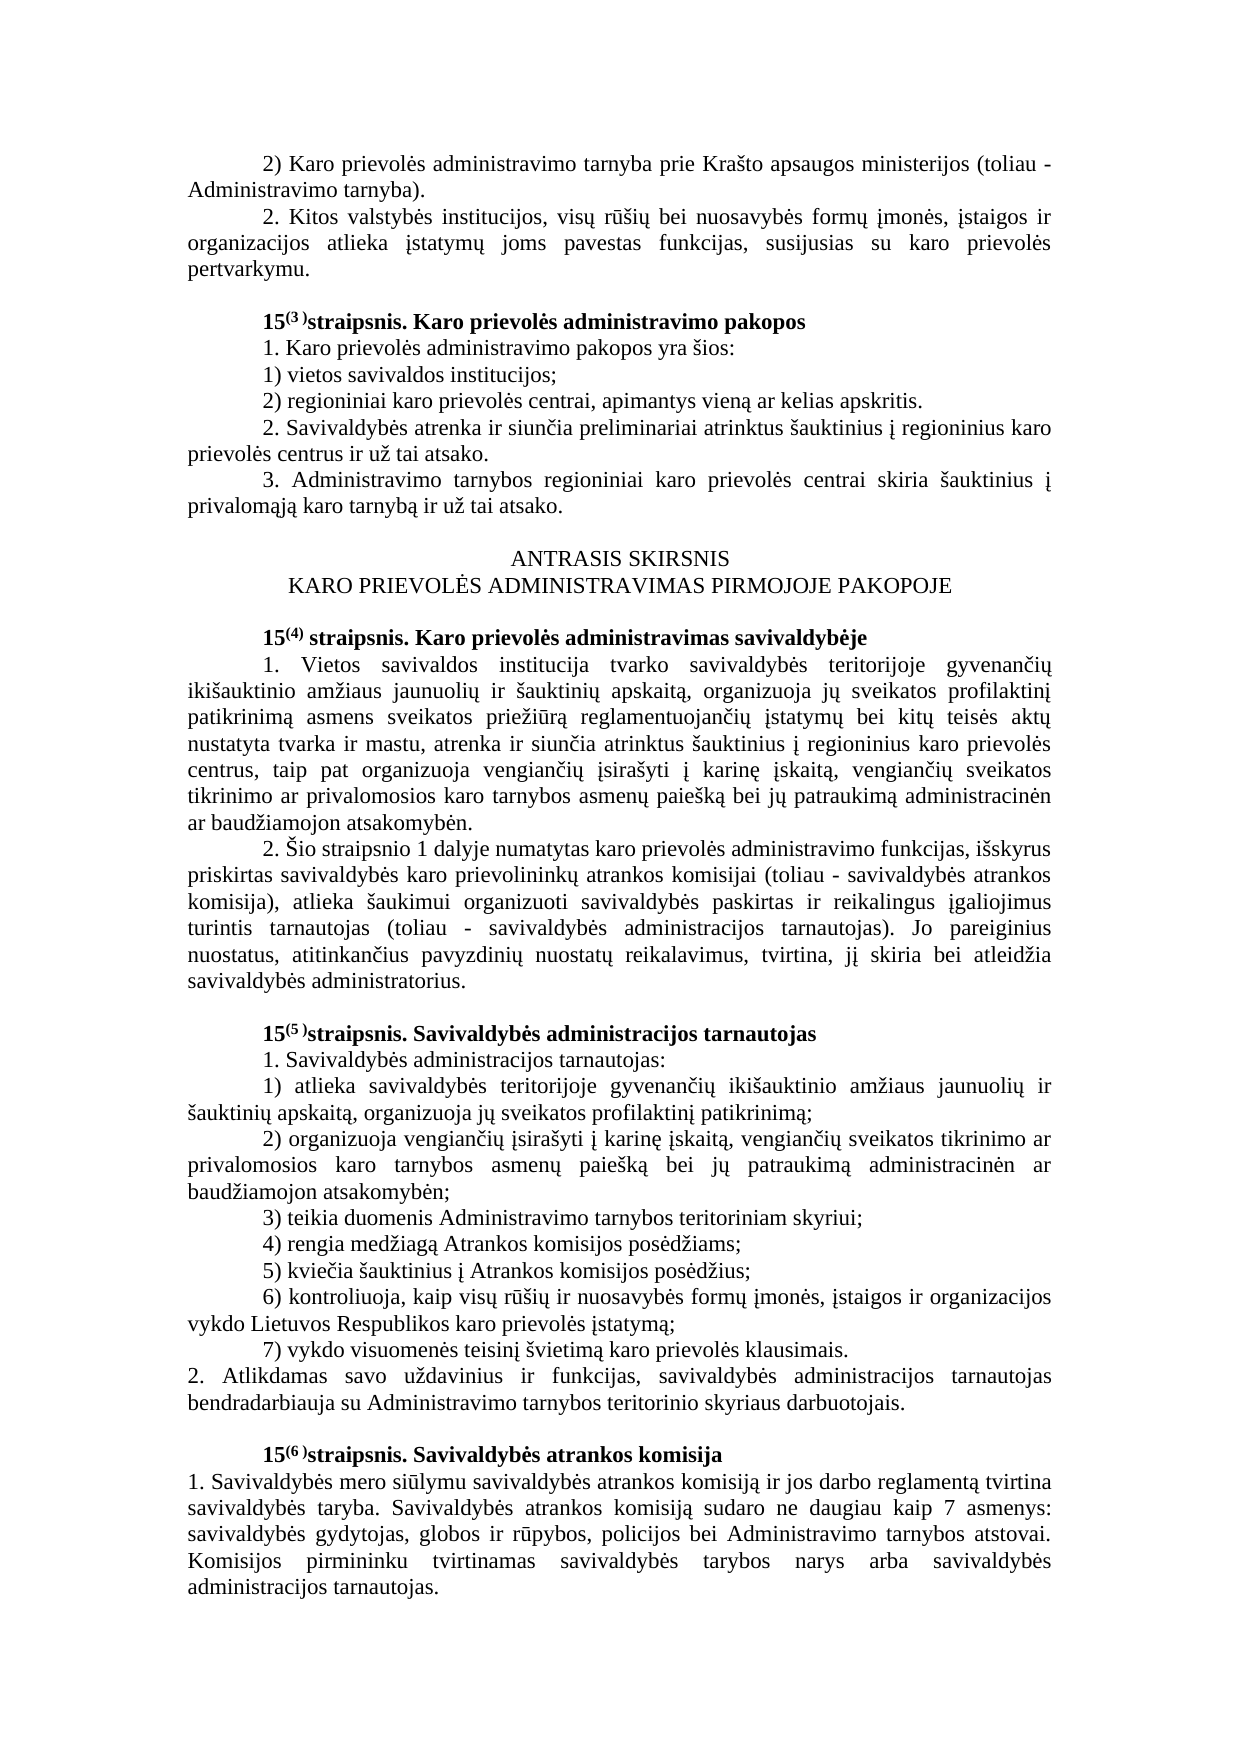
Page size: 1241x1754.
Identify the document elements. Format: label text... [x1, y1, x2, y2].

text 2. Savivaldybės atrenka ir siunčia preliminariai atrinktus šauktinius į regioninius karo prievolės centrus ir už tai atsako. [187, 413, 1053, 466]
subtitle KARO PRIEVOLĖS ADMINISTRAVIMAS PIRMOJOJE PAKOPOJE [187, 572, 1053, 598]
text 2) Karo prievolės administravimo tarnyba prie Krašto apsaugos ministerijos (toliau - Administravimo tarnyba). [187, 150, 1053, 203]
text 1) atlieka savivaldybės teritorijoje gyvenančių ikišauktinio amžiaus jaunuolių ir šauktinių apskaitą, organizuoja jų sveikatos profilaktinį patikrinimą; [187, 1072, 1053, 1125]
text 1. Savivaldybės administracijos tarnautojas: [187, 1046, 1053, 1072]
text 15(4) straipsnis. Karo prievolės administravimas savivaldybėje [187, 624, 1053, 651]
text 2. Atlikdamas savo uždavinius ir funkcijas, savivaldybės administracijos tarnautojas bendradarbiauja su Administravimo tarnybos teritorinio skyriaus darbuotojais. [187, 1362, 1053, 1415]
text 2) regioniniai karo prievolės centrai, apimantys vieną ar kelias apskritis. [187, 387, 1053, 413]
subtitle ANTRASIS SKIRSNIS [187, 545, 1053, 572]
text 15(6 )straipsnis. Savivaldybės atrankos komisija [187, 1441, 1053, 1468]
text 4) rengia medžiagą Atrankos komisijos posėdžiams; [187, 1231, 1053, 1257]
text 5) kviečia šauktinius į Atrankos komisijos posėdžius; [187, 1257, 1053, 1283]
text 7) vykdo visuomenės teisinį švietimą karo prievolės klausimais. [187, 1336, 1053, 1362]
text 1. Vietos savivaldos institucija tvarko savivaldybės teritorijoje gyvenančių ikišauktinio amžiaus jaunuolių ir šauktinių apskaitą, organizuoja jų sveikatos profilaktinį patikrinimą asmens sveikatos priežiūrą reglamentuojančių įstatymų bei kitų teisės aktų nustatyta tvarka ir mastu, atrenka ir siunčia atrinktus šauktinius į regioninius karo prievolės centrus, taip pat organizuoja vengiančių įsirašyti į karinę įskaitą, vengiančių sveikatos tikrinimo ar privalomosios karo tarnybos asmenų paiešką bei jų patraukimą administracinėn ar baudžiamojon atsakomybėn. [187, 651, 1053, 835]
text 1) vietos savivaldos institucijos; [187, 361, 1053, 387]
text 6) kontroliuoja, kaip visų rūšių ir nuosavybės formų įmonės, įstaigos ir organizacijos vykdo Lietuvos Respublikos karo prievolės įstatymą; [187, 1283, 1053, 1336]
text 2. Kitos valstybės institucijos, visų rūšių bei nuosavybės formų įmonės, įstaigos ir organizacijos atlieka įstatymų joms pavestas funkcijas, susijusias su karo prievolės pertvarkymu. [187, 203, 1053, 282]
text 2. Šio straipsnio 1 dalyje numatytas karo prievolės administravimo funkcijas, išskyrus priskirtas savivaldybės karo prievolininkų atrankos komisijai (toliau - savivaldybės atrankos komisija), atlieka šaukimui organizuoti savivaldybės paskirtas ir reikalingus įgaliojimus turintis tarnautojas (toliau - savivaldybės administracijos tarnautojas). Jo pareiginius nuostatus, atitinkančius pavyzdinių nuostatų reikalavimus, tvirtina, jį skiria bei atleidžia savivaldybės administratorius. [187, 835, 1053, 993]
text 15(3 )straipsnis. Karo prievolės administravimo pakopos [187, 308, 1053, 334]
text 2) organizuoja vengiančių įsirašyti į karinę įskaitą, vengiančių sveikatos tikrinimo ar privalomosios karo tarnybos asmenų paiešką bei jų patraukimą administracinėn ar baudžiamojon atsakomybėn; [187, 1125, 1053, 1204]
text 3) teikia duomenis Administravimo tarnybos teritoriniam skyriui; [187, 1204, 1053, 1231]
text 15(5 )straipsnis. Savivaldybės administracijos tarnautojas [187, 1020, 1053, 1046]
text 3. Administravimo tarnybos regioniniai karo prievolės centrai skiria šauktinius į privalomąją karo tarnybą ir už tai atsako. [187, 466, 1053, 519]
text 1. Savivaldybės mero siūlymu savivaldybės atrankos komisiją ir jos darbo reglamentą tvirtina savivaldybės taryba. Savivaldybės atrankos komisiją sudaro ne daugiau kaip 7 asmenys: savivaldybės gydytojas, globos ir rūpybos, policijos bei Administravimo tarnybos atstovai. Komisijos pirmininku tvirtinamas savivaldybės tarybos narys arba savivaldybės administracijos tarnautojas. [187, 1468, 1053, 1599]
text 1. Karo prievolės administravimo pakopos yra šios: [187, 334, 1053, 361]
